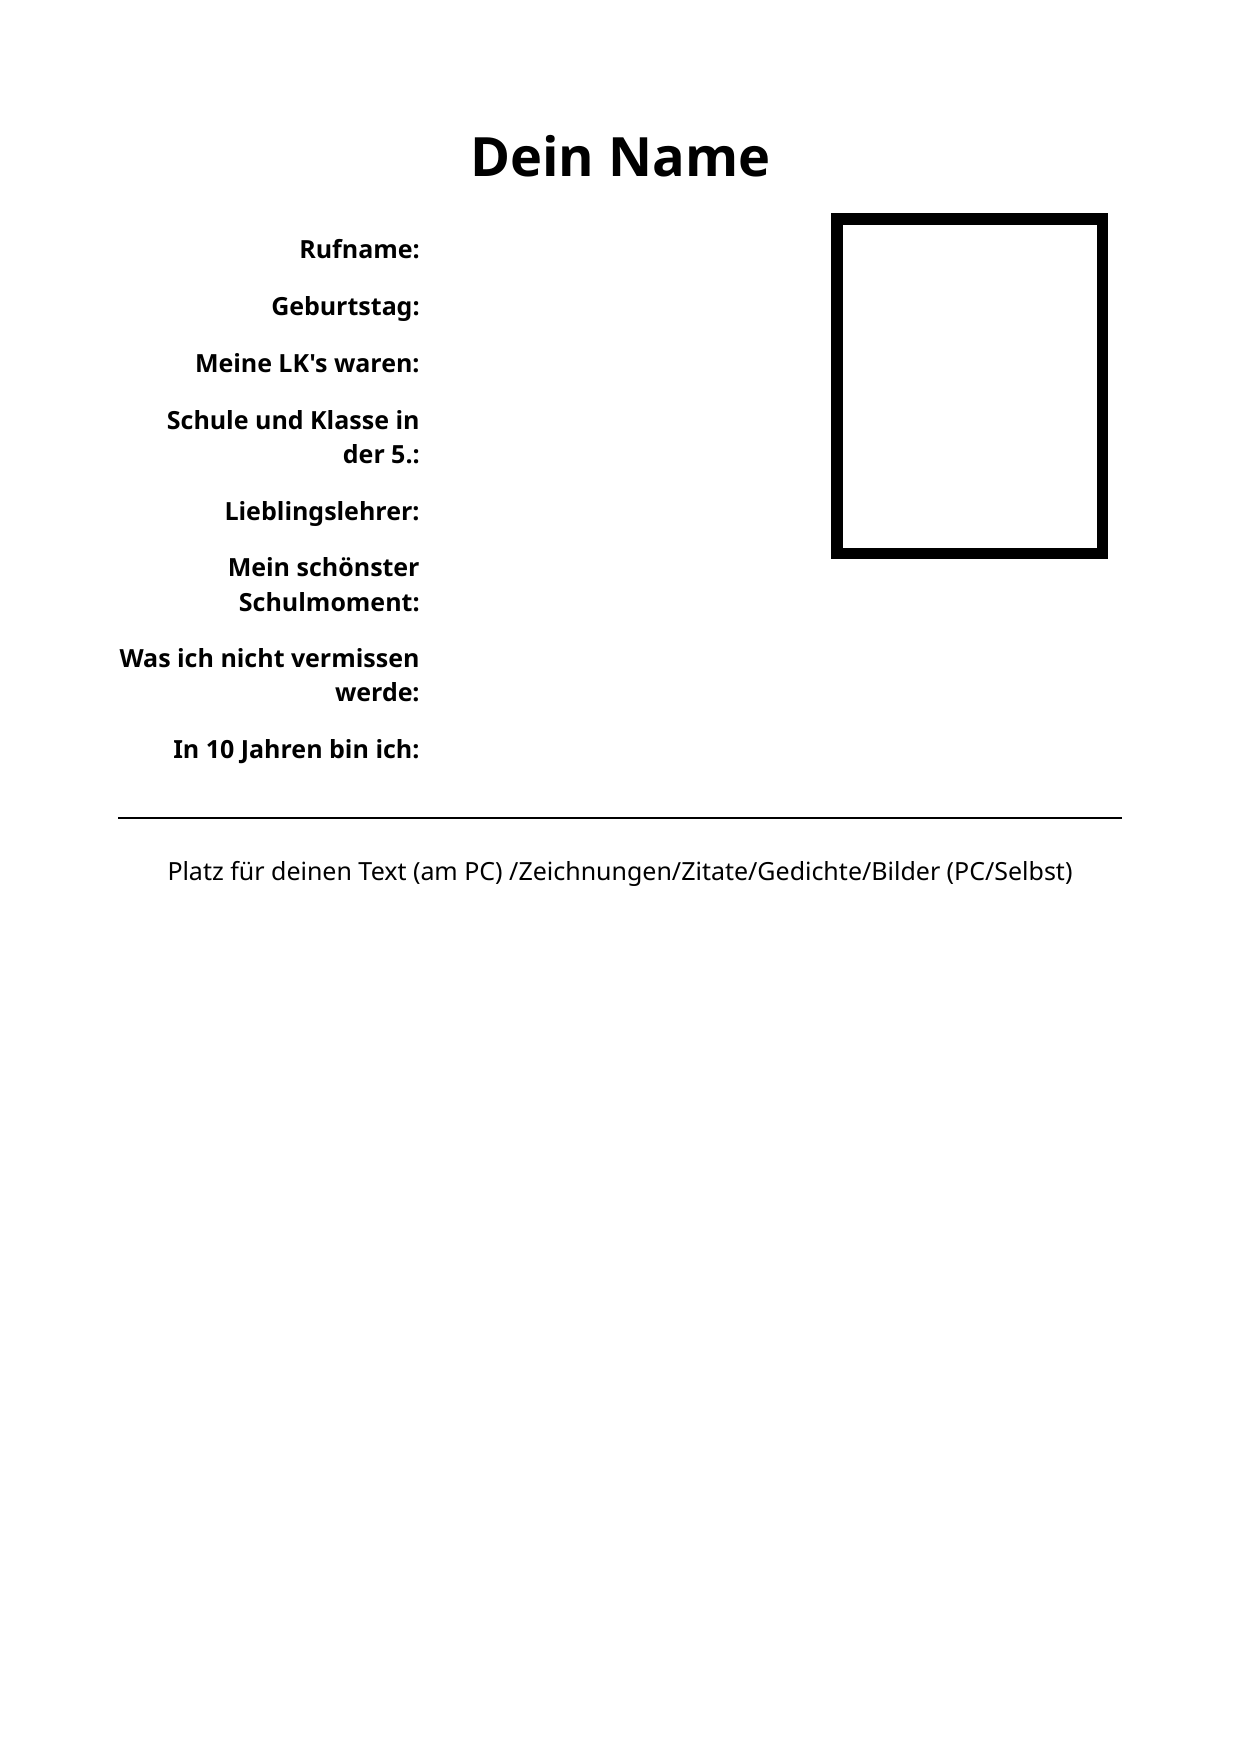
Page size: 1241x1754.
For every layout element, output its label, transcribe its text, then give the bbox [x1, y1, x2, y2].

table_cell Was ich nicht vermissen werde: [118, 635, 419, 726]
table_cell Geburtstag: [118, 283, 419, 340]
text Platz für deinen Text (am PC) /Zeichnungen/Zitate/Gedichte/Bilder (PC/Selbst) [118, 853, 1122, 887]
table_cell Meine LK's waren: [118, 340, 419, 397]
text Dein Name [118, 118, 1122, 192]
table_cell Mein schönster Schulmoment: [118, 544, 419, 635]
table_cell [420, 488, 810, 544]
table_cell Lieblingslehrer: [118, 488, 419, 544]
table_cell Schule und Klasse in der 5.: [118, 397, 419, 487]
table_cell In 10 Jahren bin ich: [118, 726, 419, 783]
table_cell [420, 726, 810, 783]
table_cell [420, 283, 810, 340]
table_header Rufname: [118, 226, 419, 283]
table_cell [420, 635, 810, 726]
table_cell [420, 544, 810, 635]
table_cell [420, 340, 810, 397]
table_cell [420, 397, 810, 487]
table_header [420, 226, 810, 283]
